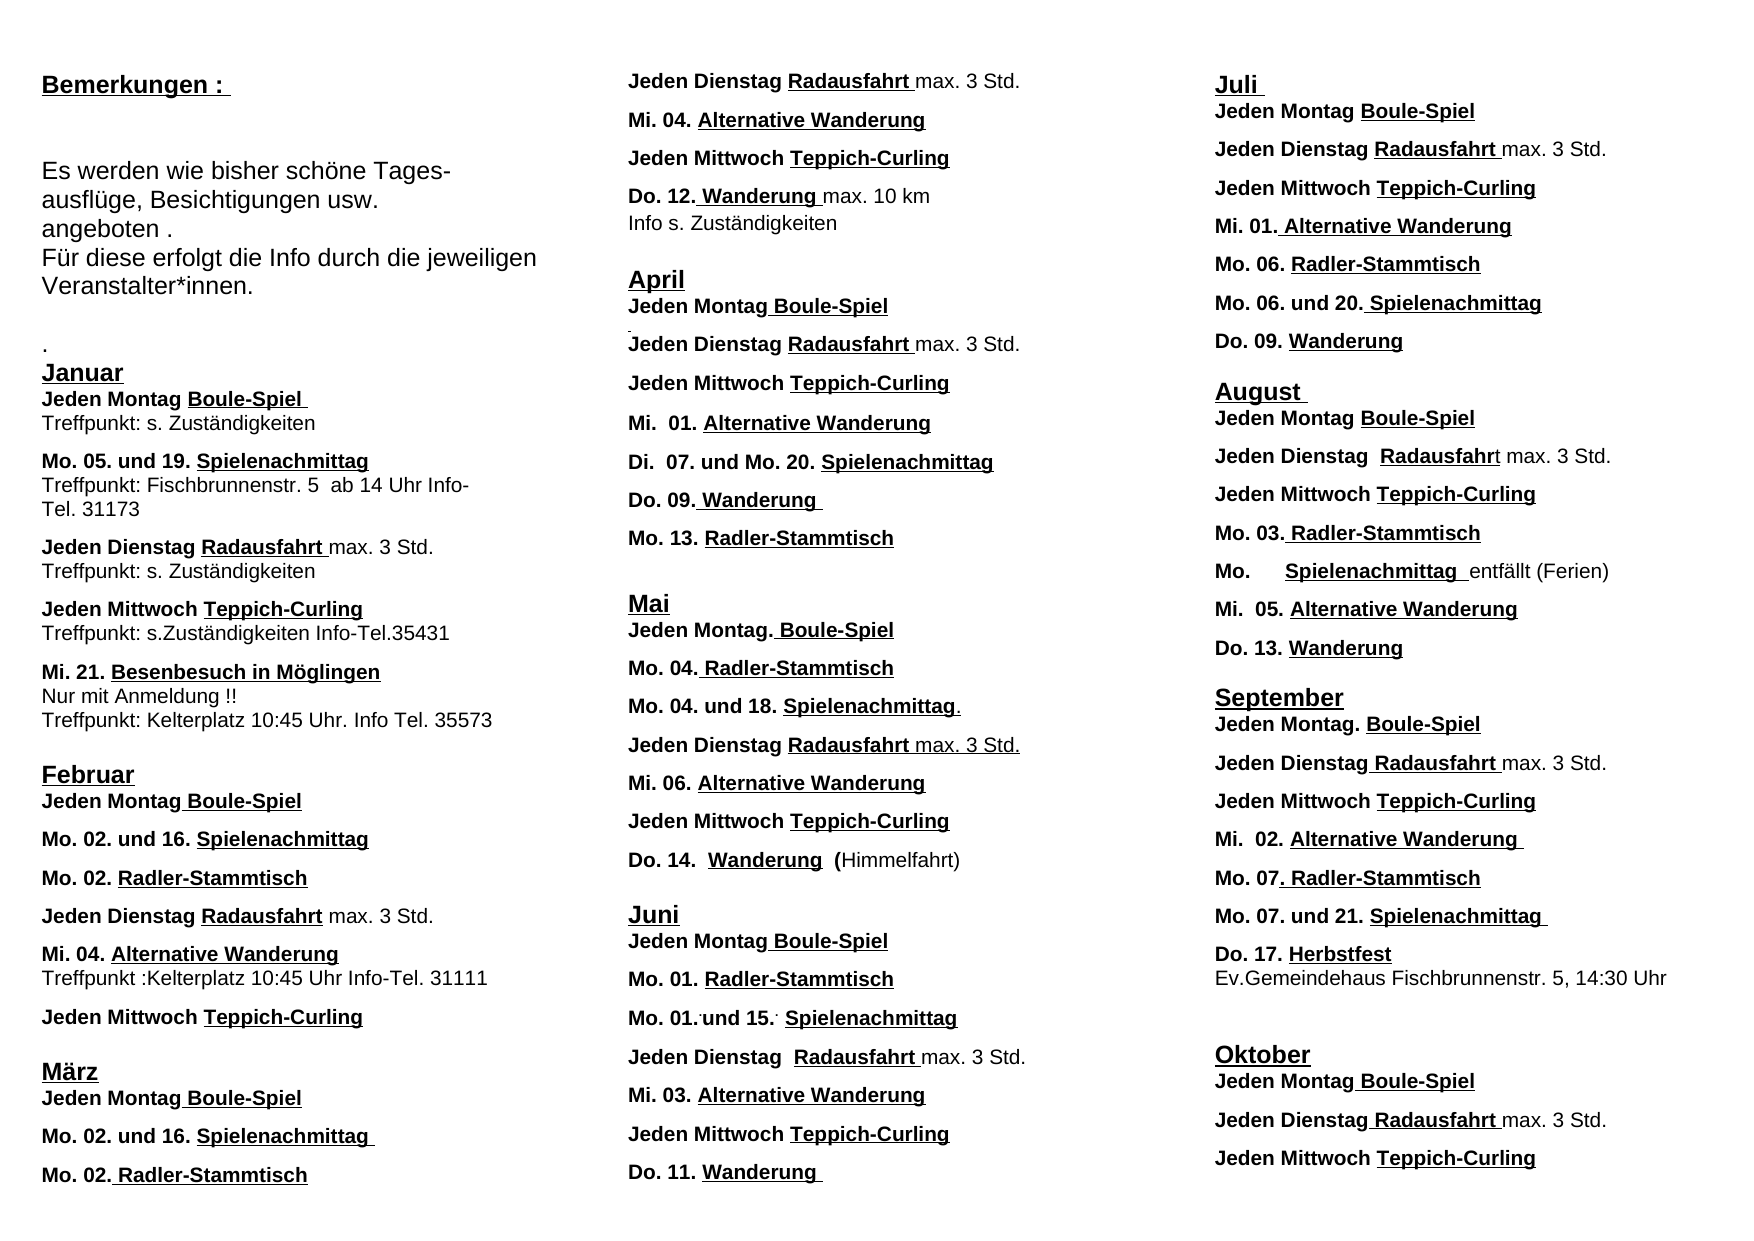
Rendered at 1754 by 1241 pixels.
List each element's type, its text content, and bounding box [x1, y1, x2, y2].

subtitle Treffpunkt: Kelterplatz 10:45 Uhr. Info Tel. 35573 [41, 707, 539, 731]
text Mi. 05. Alternative Wanderung [1214, 597, 1713, 621]
subtitle Do. 09. Wanderung [1214, 329, 1713, 353]
text Mo. 03. Radler-Stammtisch [1214, 521, 1713, 544]
subtitle Jeden Dienstag Radausfahrt max. 3 Std. [41, 904, 539, 928]
subtitle Juli [1214, 70, 1713, 99]
subtitle Mo. 06. und 20. Spielenachmittag [1214, 291, 1713, 314]
text Tel. 31173 [41, 497, 539, 521]
subtitle Für diese erfolgt die Info durch die jeweiligen Veranstalter*innen. [41, 243, 539, 300]
subtitle Mo. 07. Radler-Stammtisch [1214, 866, 1713, 889]
subtitle Mi. 01. Alternative Wanderung [1214, 214, 1713, 238]
subtitle Jeden Dienstag Radausfahrt max. 3 Std. [1214, 751, 1713, 774]
subtitle Januar [41, 358, 539, 386]
text Jeden Dienstag Radausfahrt max. 3 Std. [1214, 444, 1713, 468]
subtitle Mo. 06. Radler-Stammtisch [1214, 252, 1713, 276]
text Jeden Montag Boule-Spiel [41, 1086, 539, 1110]
text Jeden Mittwoch Teppich-Curling [1214, 176, 1713, 199]
text Jeden Mittwoch Teppich-Curling [41, 1004, 539, 1028]
text Jeden Mittwoch Teppich-Curling [628, 371, 1126, 394]
text Jeden Mittwoch Teppich-Curling [628, 146, 1126, 170]
subtitle Mo. 04. und 18. Spielenachmittag. [628, 694, 1126, 718]
subtitle Treffpunkt :Kelterplatz 10:45 Uhr Info-Tel. 31111 [41, 966, 539, 990]
text Jeden Dienstag Radausfahrt max. 3 Std. [1214, 1107, 1713, 1131]
text Jeden Dienstag Radausfahrt max. 3 Std. [1214, 137, 1713, 161]
subtitle Jeden Mittwoch Teppich-Curling [628, 809, 1126, 833]
subtitle Mai [628, 589, 1126, 617]
text Mo. 05. und 19. Spielenachmittag [41, 449, 539, 473]
text Mo. Spielenachmittag entfällt (Ferien) [1214, 559, 1713, 583]
subtitle Mi. 04. Alternative Wanderung [628, 108, 1126, 132]
text Mo. 01..und 15.. Spielenachmittag [628, 1006, 1126, 1029]
text Do. 09. Wanderung [628, 488, 1126, 512]
subtitle Jeden Dienstag Radausfahrt max. 3 Std. [628, 732, 1126, 756]
text Mi. 01. Alternative Wanderung [628, 411, 1126, 435]
text Jeden Mittwoch Teppich-Curling [1214, 482, 1713, 506]
text Mo. 07. und 21. Spielenachmittag [1214, 904, 1713, 928]
subtitle Mi. 04. Alternative Wanderung [41, 942, 539, 966]
text Do. 12. Wanderung max. 10 km [628, 184, 1126, 208]
subtitle angeboten . [41, 214, 539, 243]
subtitle . [41, 329, 539, 358]
subtitle Mi. 02. Alternative Wanderung [1214, 827, 1713, 851]
subtitle März [41, 1057, 539, 1086]
subtitle Jeden Montag. Boule-Spiel [628, 617, 1126, 641]
subtitle Nur mit Anmeldung !! [41, 683, 539, 707]
subtitle Jeden Montag Boule-Spiel [41, 386, 539, 410]
text Do. 17. Herbstfest [1214, 942, 1713, 966]
text Jeden Mittwoch Teppich-Curling [41, 597, 539, 621]
text Jeden Montag Boule-Spiel [628, 929, 1126, 953]
text Ev.Gemeindehaus Fischbrunnenstr. 5, 14:30 Uhr [1214, 966, 1713, 990]
subtitle August [1214, 377, 1713, 406]
text Mi. 03. Alternative Wanderung [628, 1083, 1126, 1107]
subtitle Mi. 21. Besenbesuch in Möglingen [41, 659, 539, 683]
text Do. 13. Wanderung [1214, 636, 1713, 659]
subtitle Mo. 02. Radler-Stammtisch [41, 866, 539, 889]
text Mo. 01. Radler-Stammtisch [628, 967, 1126, 991]
subtitle Es werden wie bisher schöne Tages-ausflüge, Besichtigungen usw. [41, 156, 539, 214]
subtitle Mi. 06. Alternative Wanderung [628, 771, 1126, 795]
text Jeden Mittwoch Teppich-Curling [628, 1121, 1126, 1145]
text Jeden Dienstag Radausfahrt max. 3 Std. [41, 535, 539, 559]
subtitle Jeden Dienstag Radausfahrt max. 3 Std. [628, 1045, 1126, 1069]
subtitle Jeden Montag Boule-Spiel [1214, 406, 1713, 429]
subtitle Oktober [1214, 1040, 1713, 1069]
subtitle Treffpunkt: s. Zuständigkeiten [41, 410, 539, 434]
subtitle Bemerkungen : [41, 70, 539, 99]
subtitle Jeden Montag Boule-Spiel [1214, 99, 1713, 123]
text Treffpunkt: Fischbrunnenstr. 5 ab 14 Uhr Info- [41, 473, 539, 497]
text Mo. 04. Radler-Stammtisch [628, 656, 1126, 680]
subtitle Jeden Montag Boule-Spiel [41, 789, 539, 813]
subtitle April [628, 265, 1126, 294]
text Jeden Montag Boule-Spiel [1214, 1069, 1713, 1093]
subtitle Jeden Mittwoch Teppich-Curling [1214, 789, 1713, 813]
subtitle Mo. 13. Radler-Stammtisch [628, 526, 1126, 550]
text Treffpunkt: s.Zuständigkeiten Info-Tel.35431 [41, 621, 539, 645]
text Info s. Zuständigkeiten [628, 208, 1126, 236]
text Jeden Dienstag Radausfahrt max. 3 Std. [628, 332, 1126, 356]
text Jeden Mittwoch Teppich-Curling [1214, 1146, 1713, 1170]
subtitle Mo. 02. und 16. Spielenachmittag [41, 827, 539, 851]
subtitle Do. 14. Wanderung (Himmelfahrt) [628, 847, 1126, 871]
text Jeden Dienstag Radausfahrt max. 3 Std. [628, 69, 1126, 93]
subtitle Juni [628, 900, 1126, 929]
text Di. 07. und Mo. 20. Spielenachmittag [628, 449, 1126, 473]
text Do. 11. Wanderung [628, 1160, 1126, 1184]
text Mo. 02. Radler-Stammtisch [41, 1163, 539, 1187]
subtitle Februar [41, 760, 539, 789]
text Jeden Montag Boule-Spiel [628, 294, 1126, 318]
subtitle Jeden Montag. Boule-Spiel [1214, 712, 1713, 736]
text September [1214, 683, 1713, 712]
text Treffpunkt: s. Zuständigkeiten [41, 559, 539, 583]
text Mo. 02. und 16. Spielenachmittag [41, 1124, 539, 1148]
